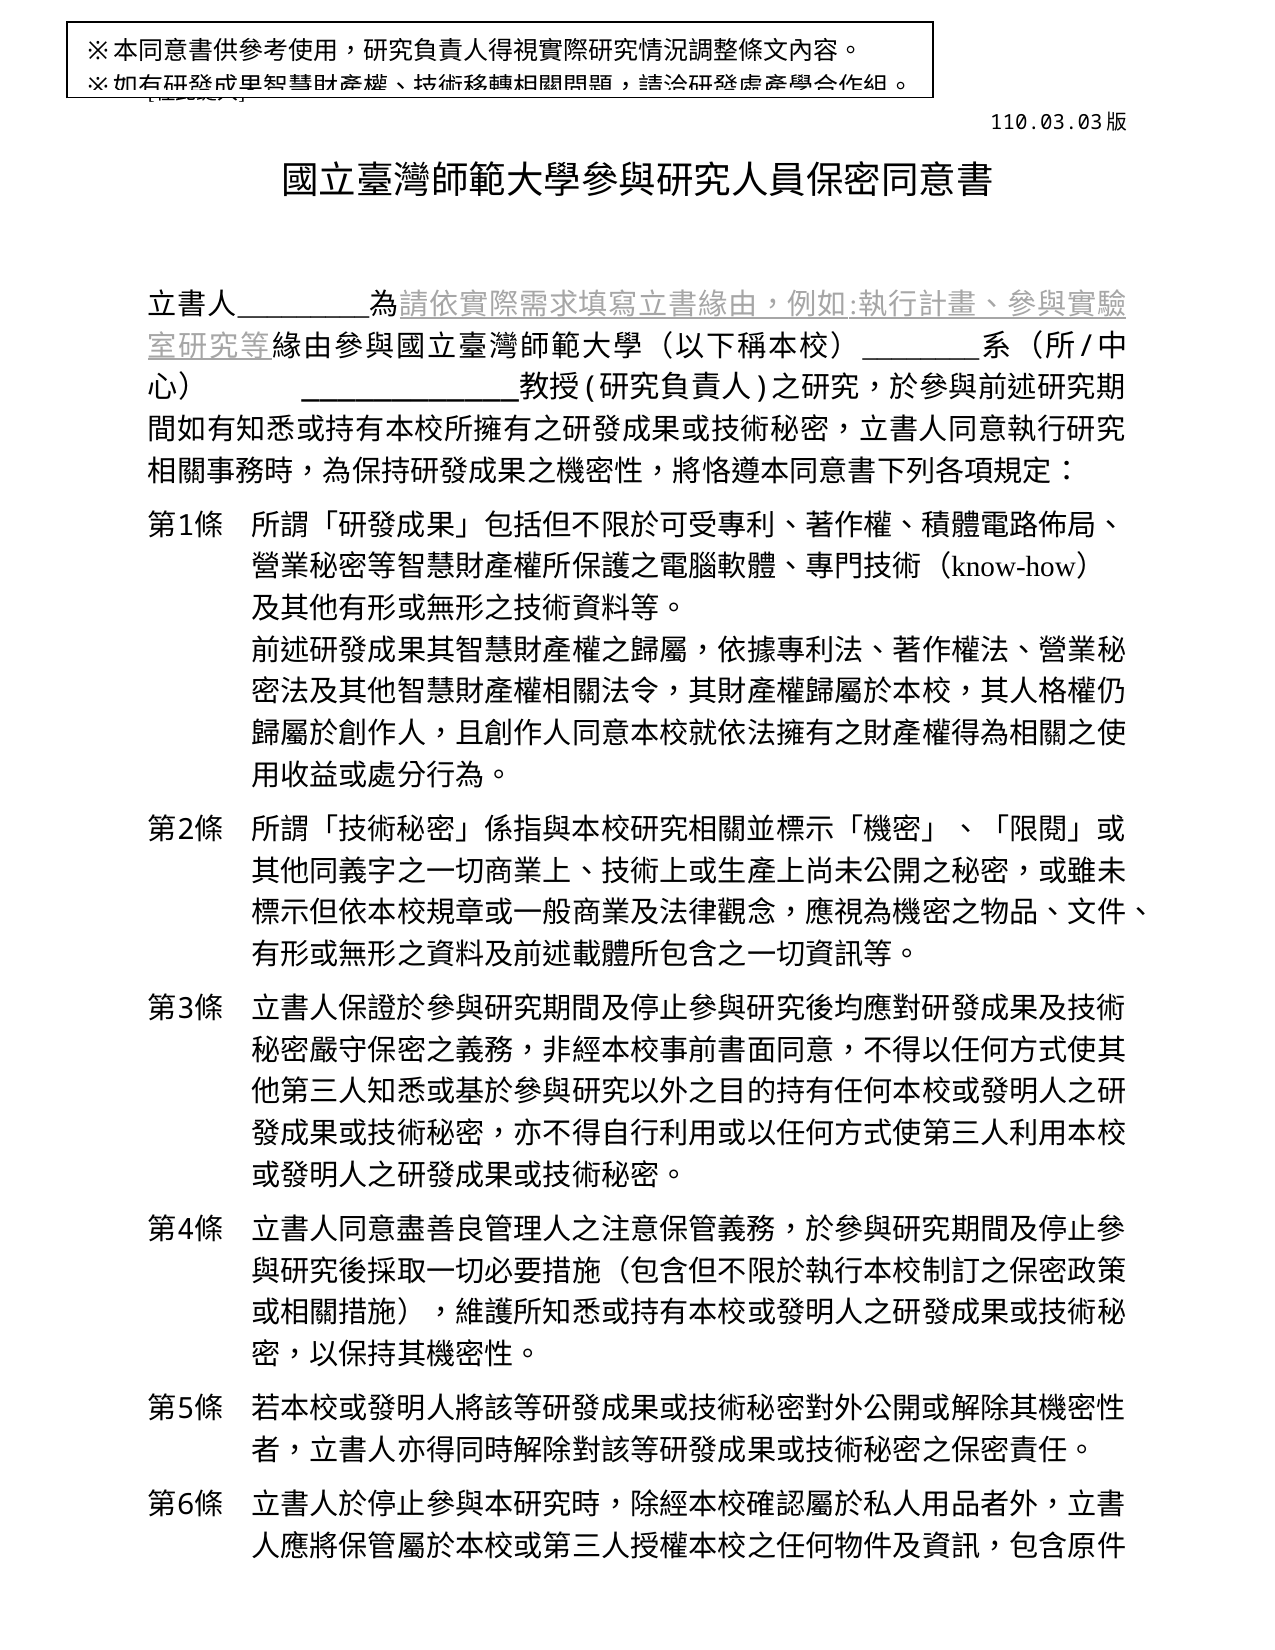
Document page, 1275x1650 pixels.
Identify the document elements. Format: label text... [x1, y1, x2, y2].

list 立書人於停止參與本研究時，除經本校確認屬於私人用品者外，立書人應將保管屬於本校或第三人授權本校之任何物件及資訊，包含原件 [148, 1481, 1127, 1564]
list 立書人同意盡善良管理人之注意保管義務，於參與研究期間及停止參與研究後採取一切必要措施（包含但不限於執行本校制訂之保密政策或相關措施），維護所知悉或持有本校或發明人之研發成果或技術秘密，以保持其機密性。 [148, 1206, 1127, 1373]
list 所謂「研發成果」包括但不限於可受專利、著作權、積體電路佈局、營業秘密等智慧財產權所保護之電腦軟體、專門技術（know-how）及其他有形或無形之技術資料等。 前述研發成果其智慧財產權之歸屬，依據專利法、著作權法、營業秘密法及其他智慧財產權相關法令，其財產權歸屬於本校，其人格權仍歸屬於創作人，且創作人同意本校就依法擁有之財產權得為相關之使用收益或處分行為。 [148, 502, 1127, 793]
text 立書人_________為請依實際需求填寫立書緣由，例如:執行計畫、參與實驗室研究等緣由參與國立臺灣師範大學（以下稱本校）________系（所/中心） ____________教授(研究負責人)之研究，於參與前述研究期間如有知悉或持有本校所擁有之研發成果或技術秘密，立書人同意執行研究相關事務時，為保持研發成果之機密性，將恪遵本同意書下列各項規定： [148, 281, 1127, 489]
text 國立臺灣師範大學參與研究人員保密同意書 [148, 160, 1127, 202]
list 立書人保證於參與研究期間及停止參與研究後均應對研發成果及技術秘密嚴守保密之義務，非經本校事前書面同意，不得以任何方式使其他第三人知悉或基於參與研究以外之目的持有任何本校或發明人之研發成果或技術秘密，亦不得自行利用或以任何方式使第三人利用本校或發明人之研發成果或技術秘密。 [148, 985, 1127, 1193]
text ※如有研發成果智慧財產權、技術移轉相關問題，請洽研發處產學合作組。 [83, 67, 917, 89]
list 若本校或發明人將該等研發成果或技術秘密對外公開或解除其機密性者，立書人亦得同時解除對該等研發成果或技術秘密之保密責任。 [148, 1385, 1127, 1468]
text ※本同意書供參考使用，研究負責人得視實際研究情況調整條文內容。 [83, 30, 917, 67]
text 國立臺灣師範大學參與研究人員保密同意書 [68, 23, 932, 97]
list 所謂「技術秘密」係指與本校研究相關並標示「機密」、「限閱」或其他同義字之一切商業上、技術上或生產上尚未公開之秘密，或雖未標示但依本校規章或一般商業及法律觀念，應視為機密之物品、文件、有形或無形之資料及前述載體所包含之一切資訊等。 [148, 806, 1127, 973]
